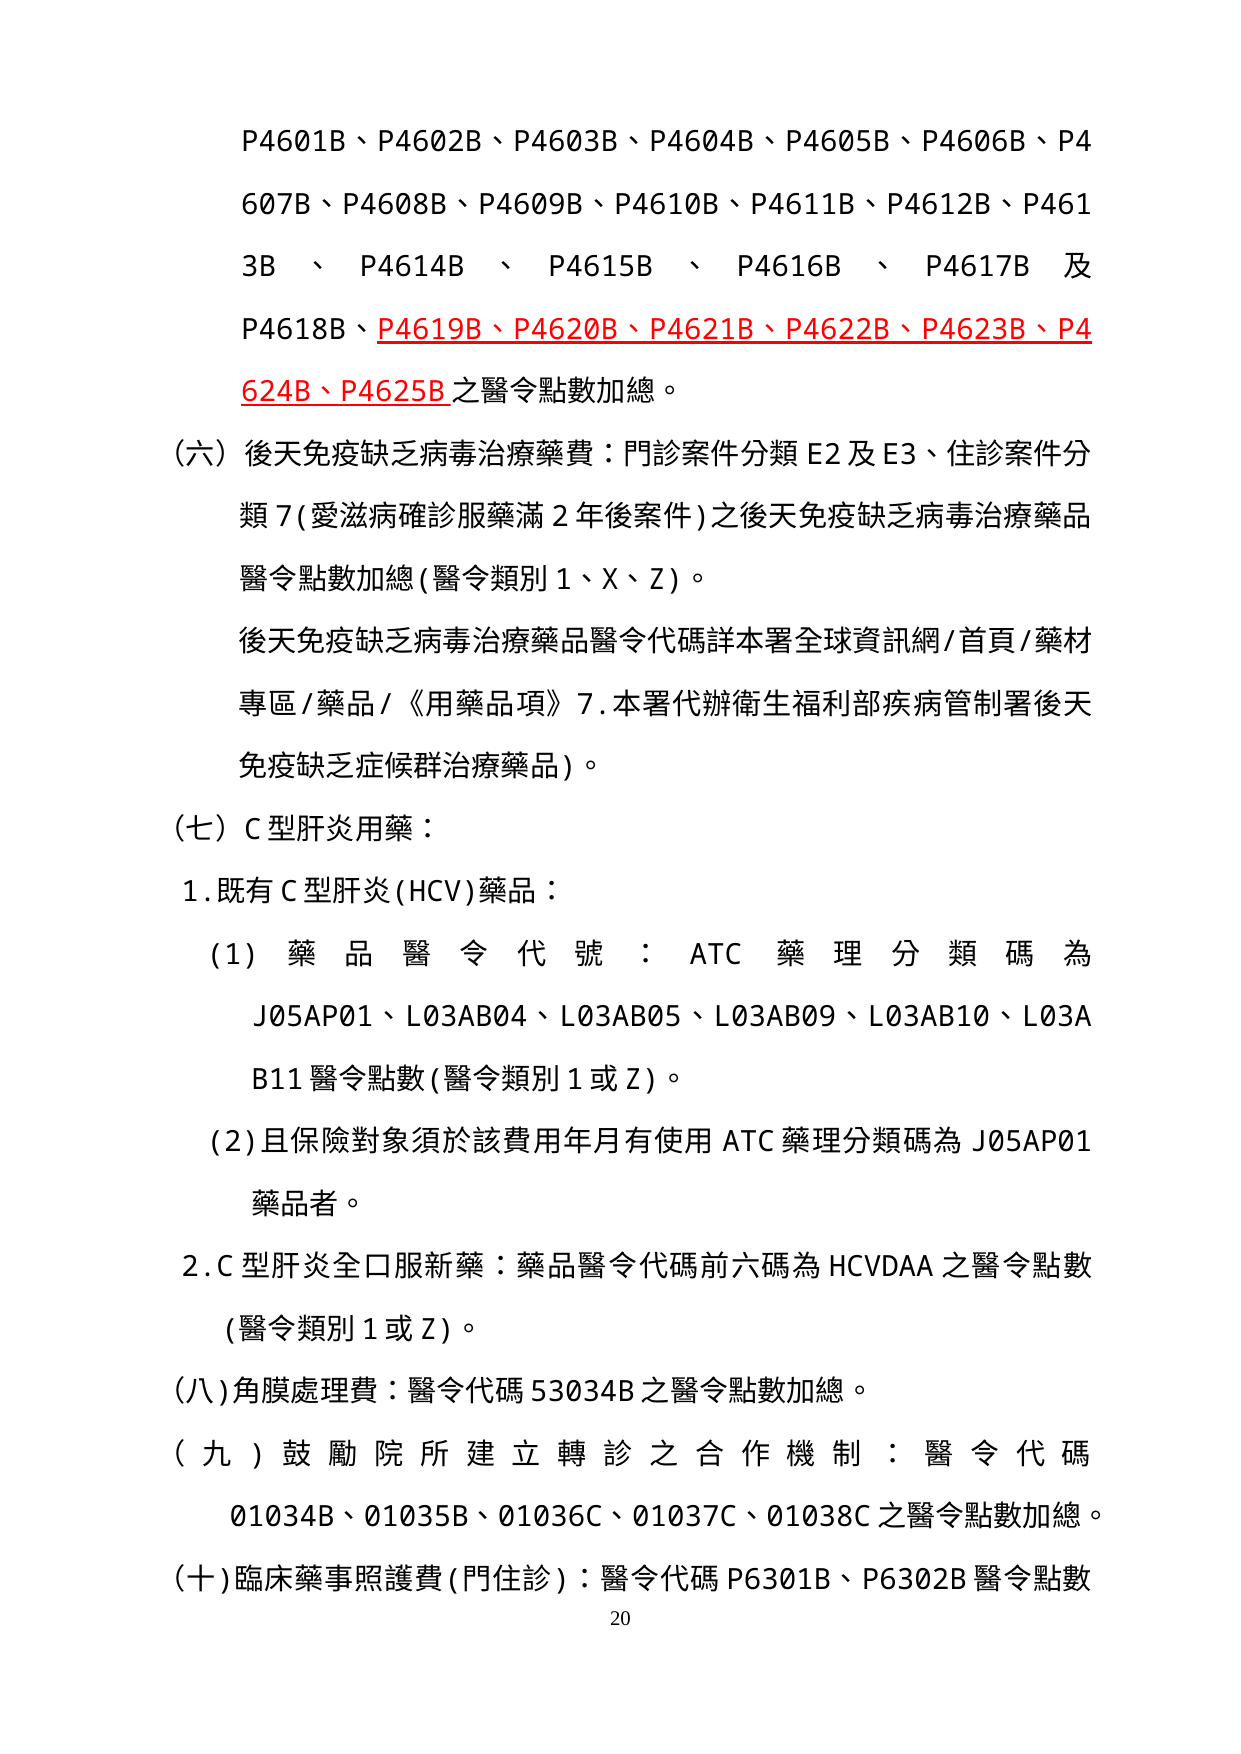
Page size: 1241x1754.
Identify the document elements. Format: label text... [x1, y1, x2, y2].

text P4601B、P4602B、P4603B、P4604B、P4605B、P4606B、P4607B、P4608B、P4609B、P4610B、P4611B、P4612B、P4613B、P4614B、P4615B、P4616B、P4617B及P4618B、P4619B、P4620B、P4621B、P4622B、P4623B、P4624B、P4625B之醫令點數加總。 [156, 97, 1092, 410]
text 後天免疫缺乏病毒治療藥品醫令代碼詳本署全球資訊網/首頁/藥材專區/藥品/《用藥品項》7.本署代辦衛生福利部疾病管制署後天免疫缺乏症候群治療藥品)。 [238, 597, 1092, 785]
text （九)鼓勵院所建立轉診之合作機制：醫令代碼01034B、01035B、01036C、01037C、01038C之醫令點數加總。 [156, 1410, 1092, 1535]
text 2.C型肝炎全口服新藥：藥品醫令代碼前六碼為HCVDAA之醫令點數(醫令類別1或Z)。 [181, 1222, 1092, 1347]
text （七）C型肝炎用藥： [156, 785, 1092, 847]
text （八)角膜處理費：醫令代碼53034B之醫令點數加總。 [156, 1347, 1092, 1410]
text (2)且保險對象須於該費用年月有使用ATC藥理分類碼為J05AP01藥品者。 [206, 1097, 1092, 1222]
text (1)藥品醫令代號：ATC藥理分類碼為J05AP01、L03AB04、L03AB05、L03AB09、L03AB10、L03AB11醫令點數(醫令類別1或Z)。 [206, 910, 1092, 1097]
text （十)臨床藥事照護費(門住診)：醫令代碼P6301B、P6302B醫令點數 [156, 1535, 1092, 1597]
text 1.既有C型肝炎(HCV)藥品： [181, 847, 1092, 910]
text （六）後天免疫缺乏病毒治療藥費：門診案件分類E2及E3、住診案件分類7(愛滋病確診服藥滿2年後案件)之後天免疫缺乏病毒治療藥品醫令點數加總(醫令類別1、X、Z)。 [156, 410, 1092, 597]
